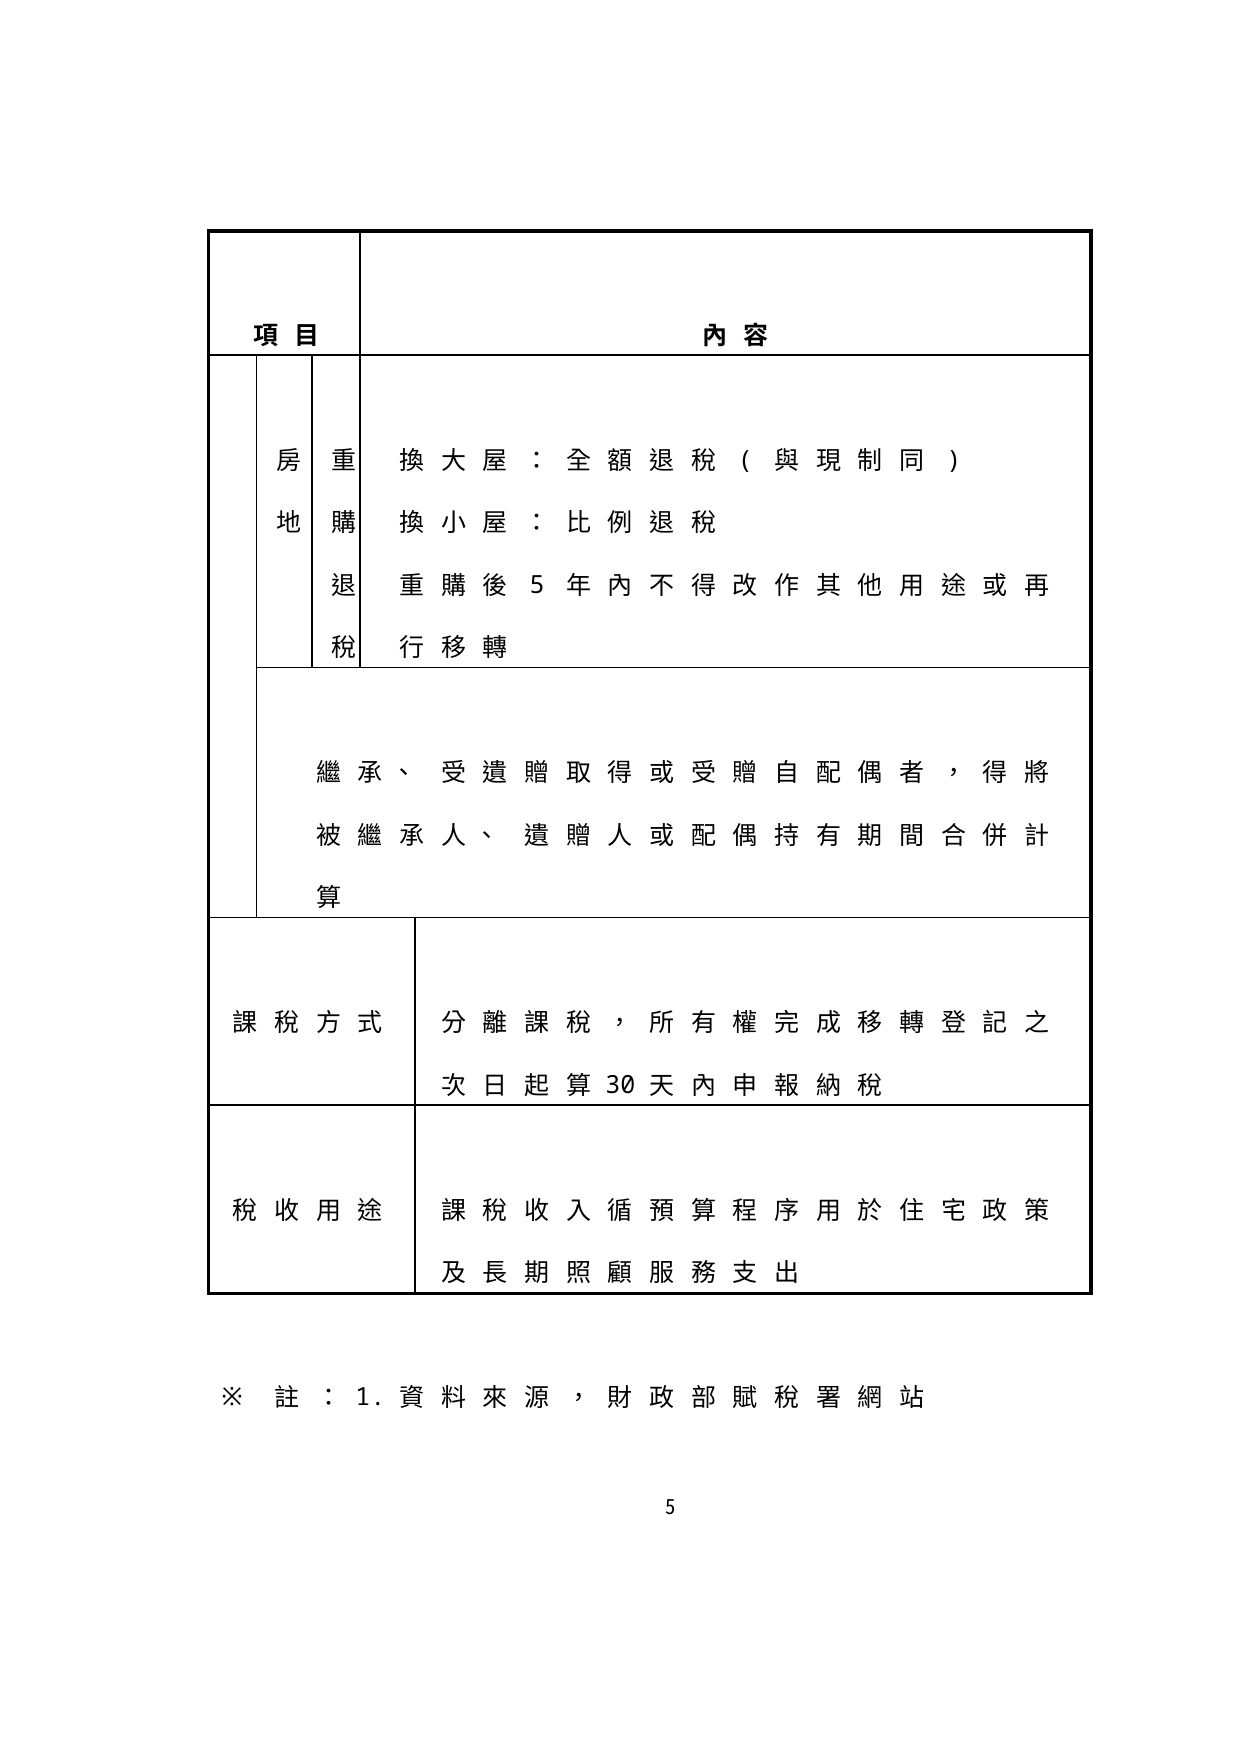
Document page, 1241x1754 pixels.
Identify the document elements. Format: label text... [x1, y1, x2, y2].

table_cell 繼承、受遺贈取得或受贈自配偶者，得將被繼承人、遺贈人或配偶持有期間合併計算 [257, 668, 1089, 917]
text ※註：1.資料來源，財政部賦稅署網站 [183, 1354, 1058, 1417]
table_cell 房地 [257, 356, 311, 667]
table_cell 稅收用途 [210, 1106, 414, 1292]
table_cell 重購退稅 [313, 356, 359, 667]
table_header 內容 [361, 233, 1089, 354]
table_cell [210, 356, 256, 917]
table_cell 課稅收入循預算程序用於住宅政策及長期照顧服務支出 [416, 1106, 1089, 1292]
table_cell 分離課稅，所有權完成移轉登記之次日起算30天內申報納稅 [416, 918, 1089, 1104]
table_cell 換大屋：全額退稅(與現制同) 換小屋：比例退稅 重購後5年內不得改作其他用途或再行移轉 [361, 356, 1089, 667]
table_header 項目 [210, 233, 359, 354]
table_cell 課稅方式 [210, 918, 414, 1104]
